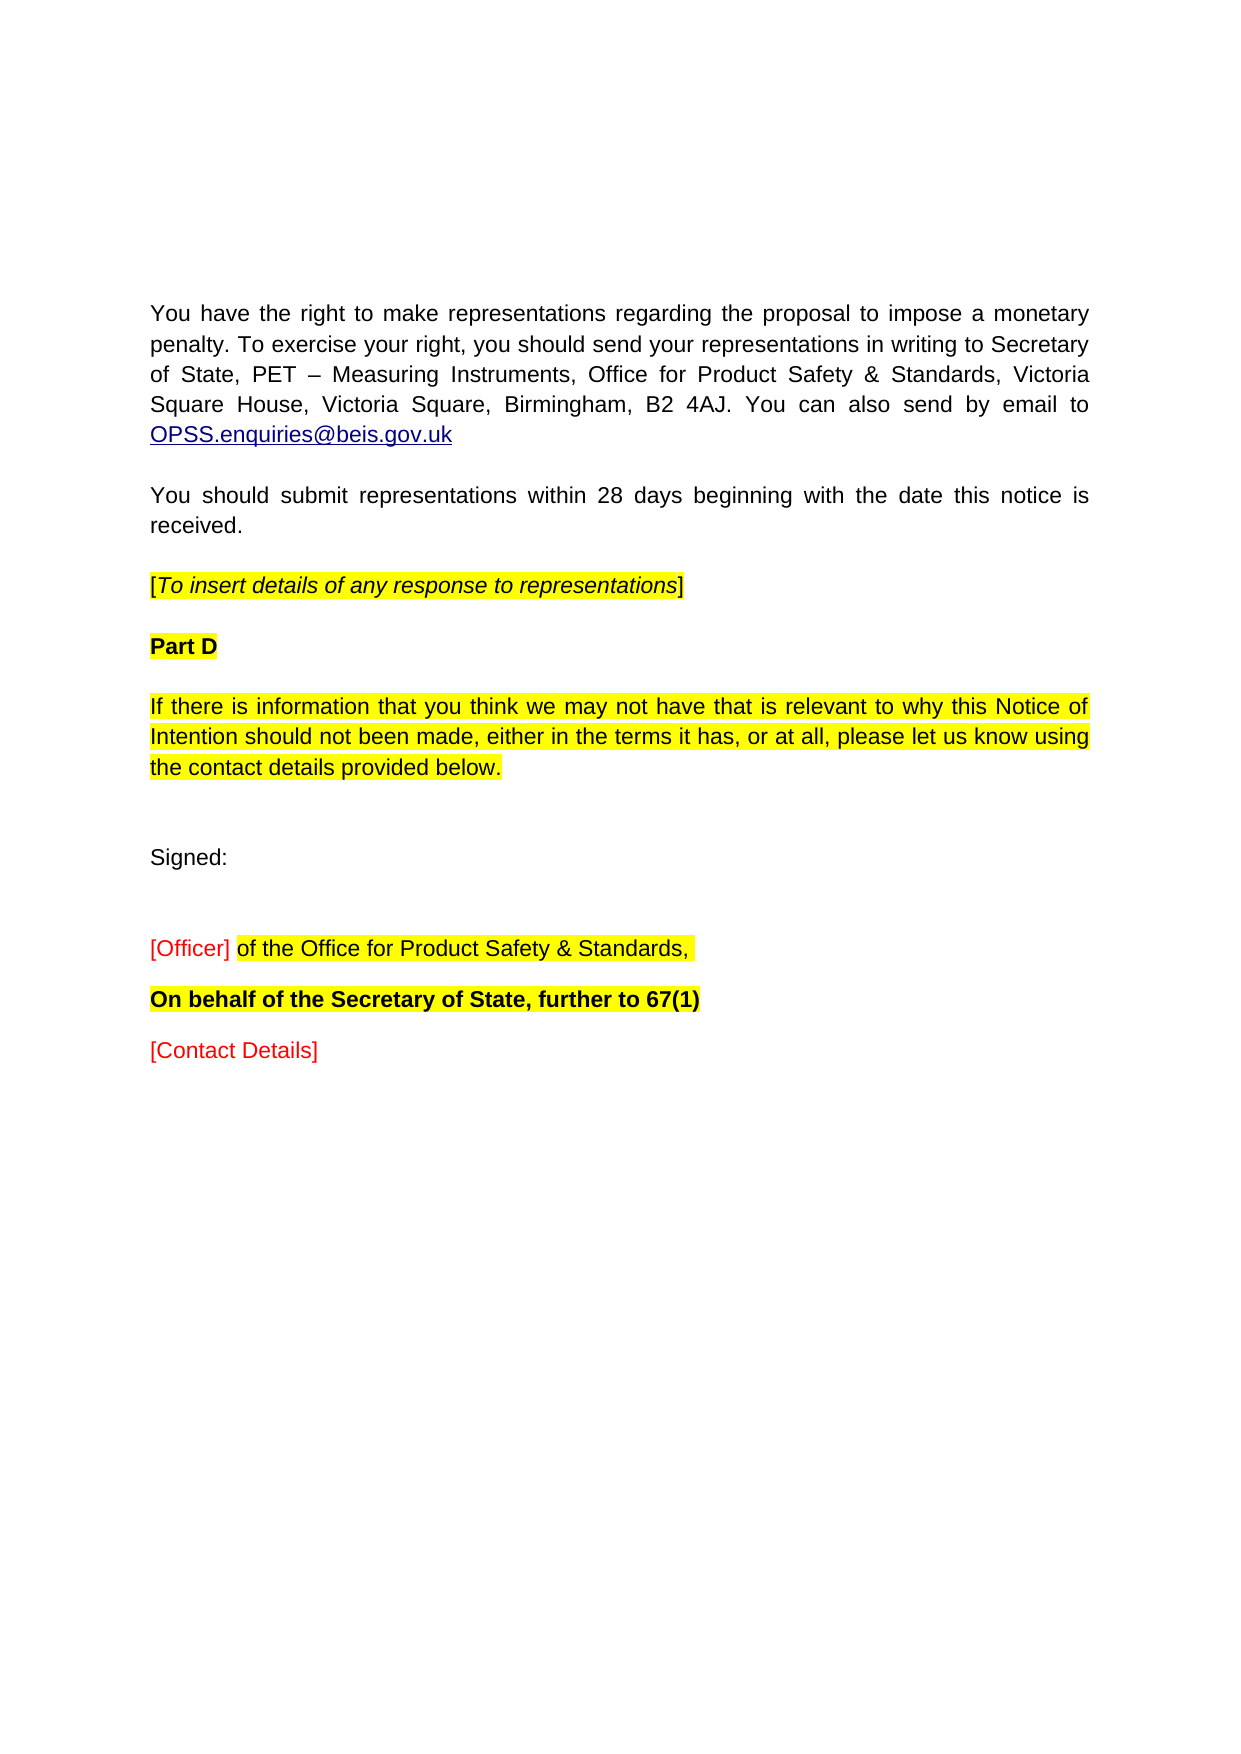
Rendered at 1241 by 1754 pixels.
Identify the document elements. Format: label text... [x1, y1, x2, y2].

text [To insert details of any response to representations] [150, 572, 1090, 599]
text You should submit representations within 28 days beginning with the date this notice is received. [150, 482, 1090, 538]
text Part D [150, 633, 1090, 659]
text [Officer] of the Office for Product Safety & Standards, [150, 935, 1090, 961]
text If there is information that you think we may not have that is relevant to why this Notice of Intention should not been made, either in the terms it has, or at all, please let us know using the contact details provided below. [150, 693, 1090, 780]
text On behalf of the Secretary of State, further to 67(1) [150, 986, 1090, 1012]
text Signed: [150, 844, 1090, 871]
text You have the right to make representations regarding the proposal to impose a monetary penalty. To exercise your right, you should send your representations in writing to Secretary of State, PET – Measuring Instruments, Office for Product Safety & Standards, Victoria Square House, Victoria Square, Birmingham, B2 4AJ. You can also send by email to OPSS.enquiries@beis.gov.uk [150, 300, 1090, 448]
text [Contact Details] [150, 1037, 1090, 1063]
